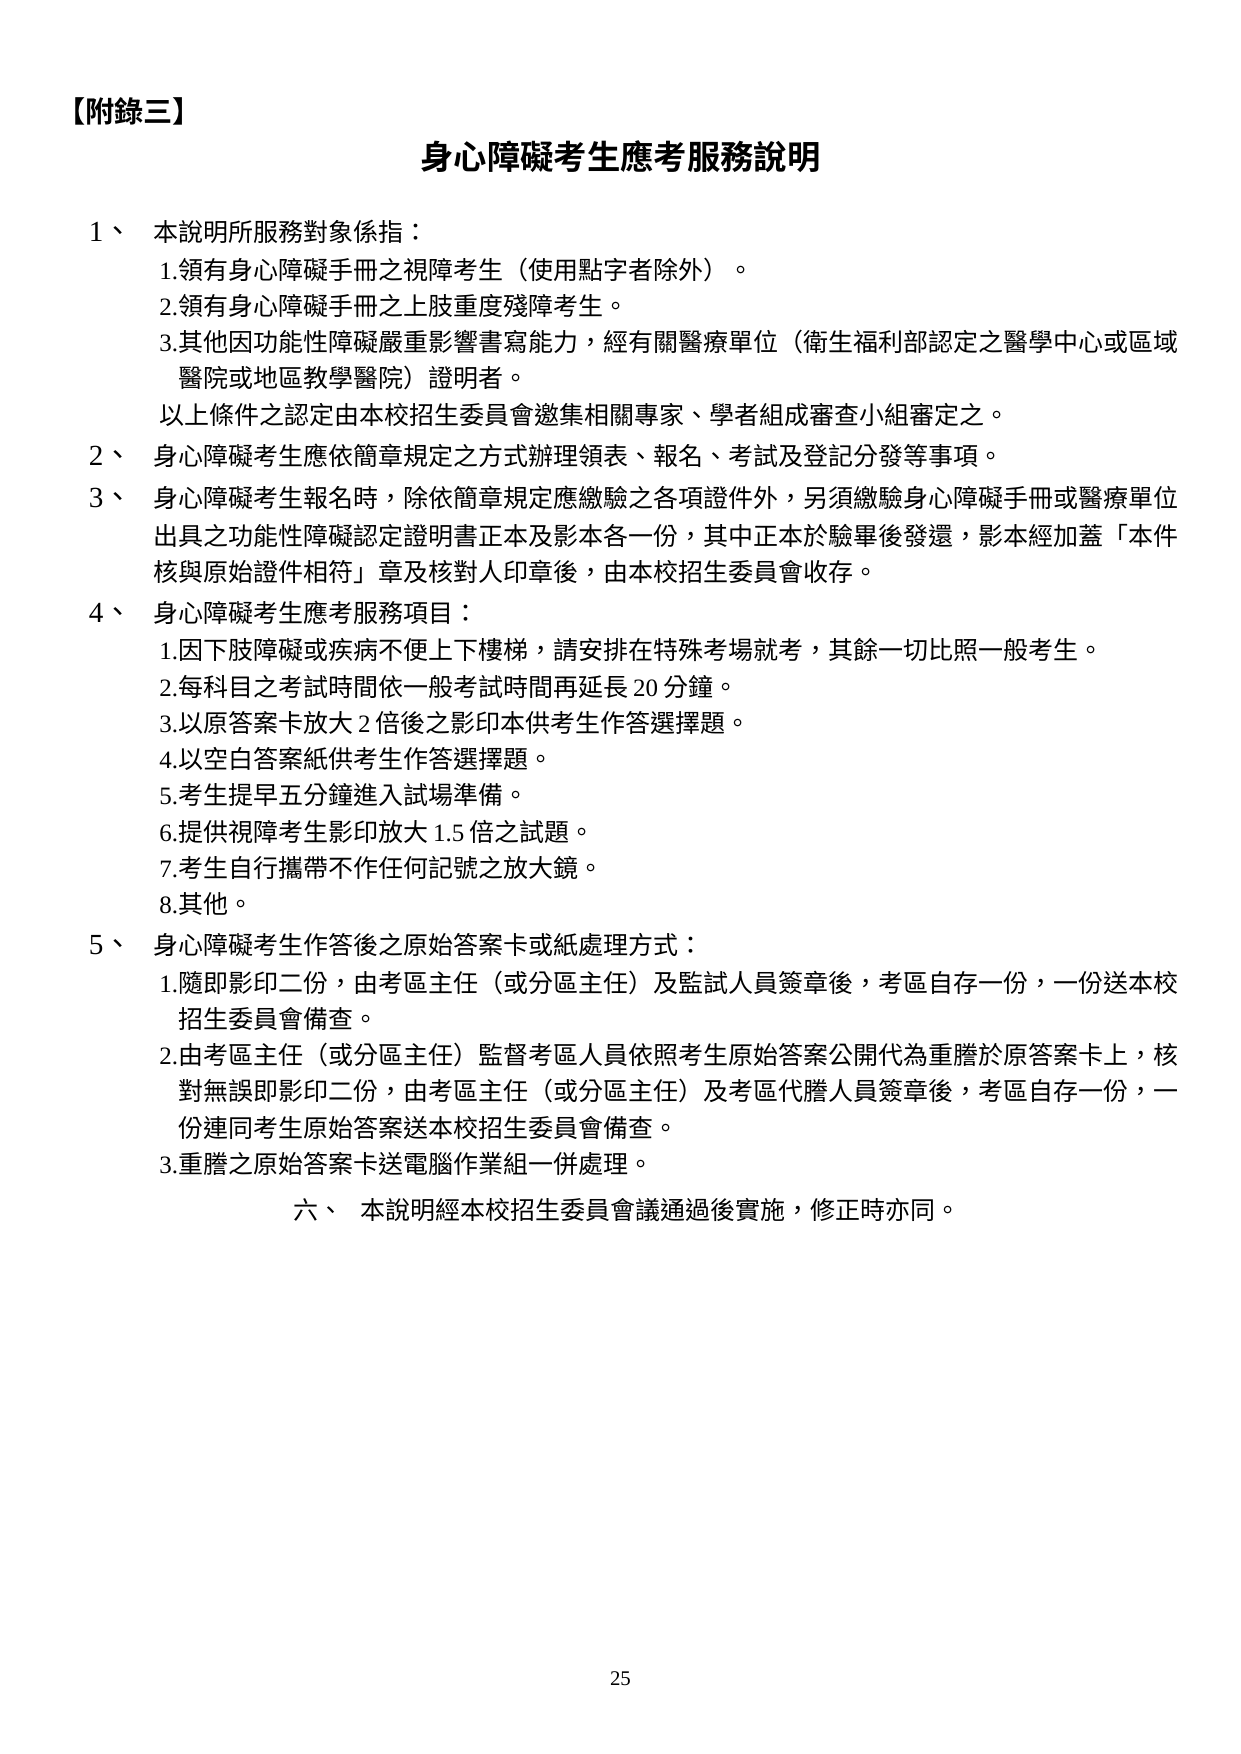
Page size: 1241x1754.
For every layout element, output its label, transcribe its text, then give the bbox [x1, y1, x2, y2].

text 身心障礙考生應考服務說明 [59, 131, 1181, 179]
text 1.因下肢障礙或疾病不便上下樓梯，請安排在特殊考場就考，其餘一切比照一般考生。 [159, 631, 1181, 667]
text 【附錄三】 [55, 88, 1181, 131]
text 以上條件之認定由本校招生委員會邀集相關專家、學者組成審查小組審定之。 [159, 395, 1181, 431]
text 1.隨即影印二份，由考區主任（或分區主任）及監試人員簽章後，考區自存一份，一份送本校招生委員會備查。 [159, 963, 1181, 1036]
list 本說明所服務對象係指： [89, 208, 1181, 250]
text 4.以空白答案紙供考生作答選擇題。 [159, 739, 1181, 776]
text 5.考生提早五分鐘進入試場準備。 [159, 776, 1181, 812]
text 2.由考區主任（或分區主任）監督考區人員依照考生原始答案公開代為重謄於原答案卡上，核對無誤即影印二份，由考區主任（或分區主任）及考區代謄人員簽章後，考區自存一份，一份連同考生原始答案送本校招生委員會備查。 [159, 1036, 1181, 1144]
text 7.考生自行攜帶不作任何記號之放大鏡。 [159, 848, 1181, 884]
text 3.重謄之原始答案卡送電腦作業組一併處理。 [159, 1144, 1181, 1181]
text 3.以原答案卡放大2倍後之影印本供考生作答選擇題。 [159, 703, 1181, 739]
list 身心障礙考生報名時，除依簡章規定應繳驗之各項證件外，另須繳驗身心障礙手冊或醫療單位出具之功能性障礙認定證明書正本及影本各一份，其中正本於驗畢後發還，影本經加蓋「本件核與原始證件相符」章及核對人印章後，由本校招生委員會收存。 [89, 474, 1181, 588]
text 六、 本說明經本校招生委員會議通過後實施，修正時亦同。 [59, 1181, 1181, 1229]
text 8.其他。 [159, 884, 1181, 921]
text 6.提供視障考生影印放大1.5倍之試題。 [159, 812, 1181, 848]
text 3.其他因功能性障礙嚴重影響書寫能力，經有關醫療單位（衛生福利部認定之醫學中心或區域醫院或地區教學醫院）證明者。 [159, 323, 1181, 395]
text 2.領有身心障礙手冊之上肢重度殘障考生。 [159, 286, 1181, 323]
text 1.領有身心障礙手冊之視障考生（使用點字者除外）。 [159, 250, 1181, 286]
text 2.每科目之考試時間依一般考試時間再延長20分鐘。 [159, 667, 1181, 703]
list 身心障礙考生作答後之原始答案卡或紙處理方式： [89, 921, 1181, 963]
list 身心障礙考生應依簡章規定之方式辦理領表、報名、考試及登記分發等事項。 [89, 431, 1181, 474]
list 身心障礙考生應考服務項目： [89, 588, 1181, 631]
